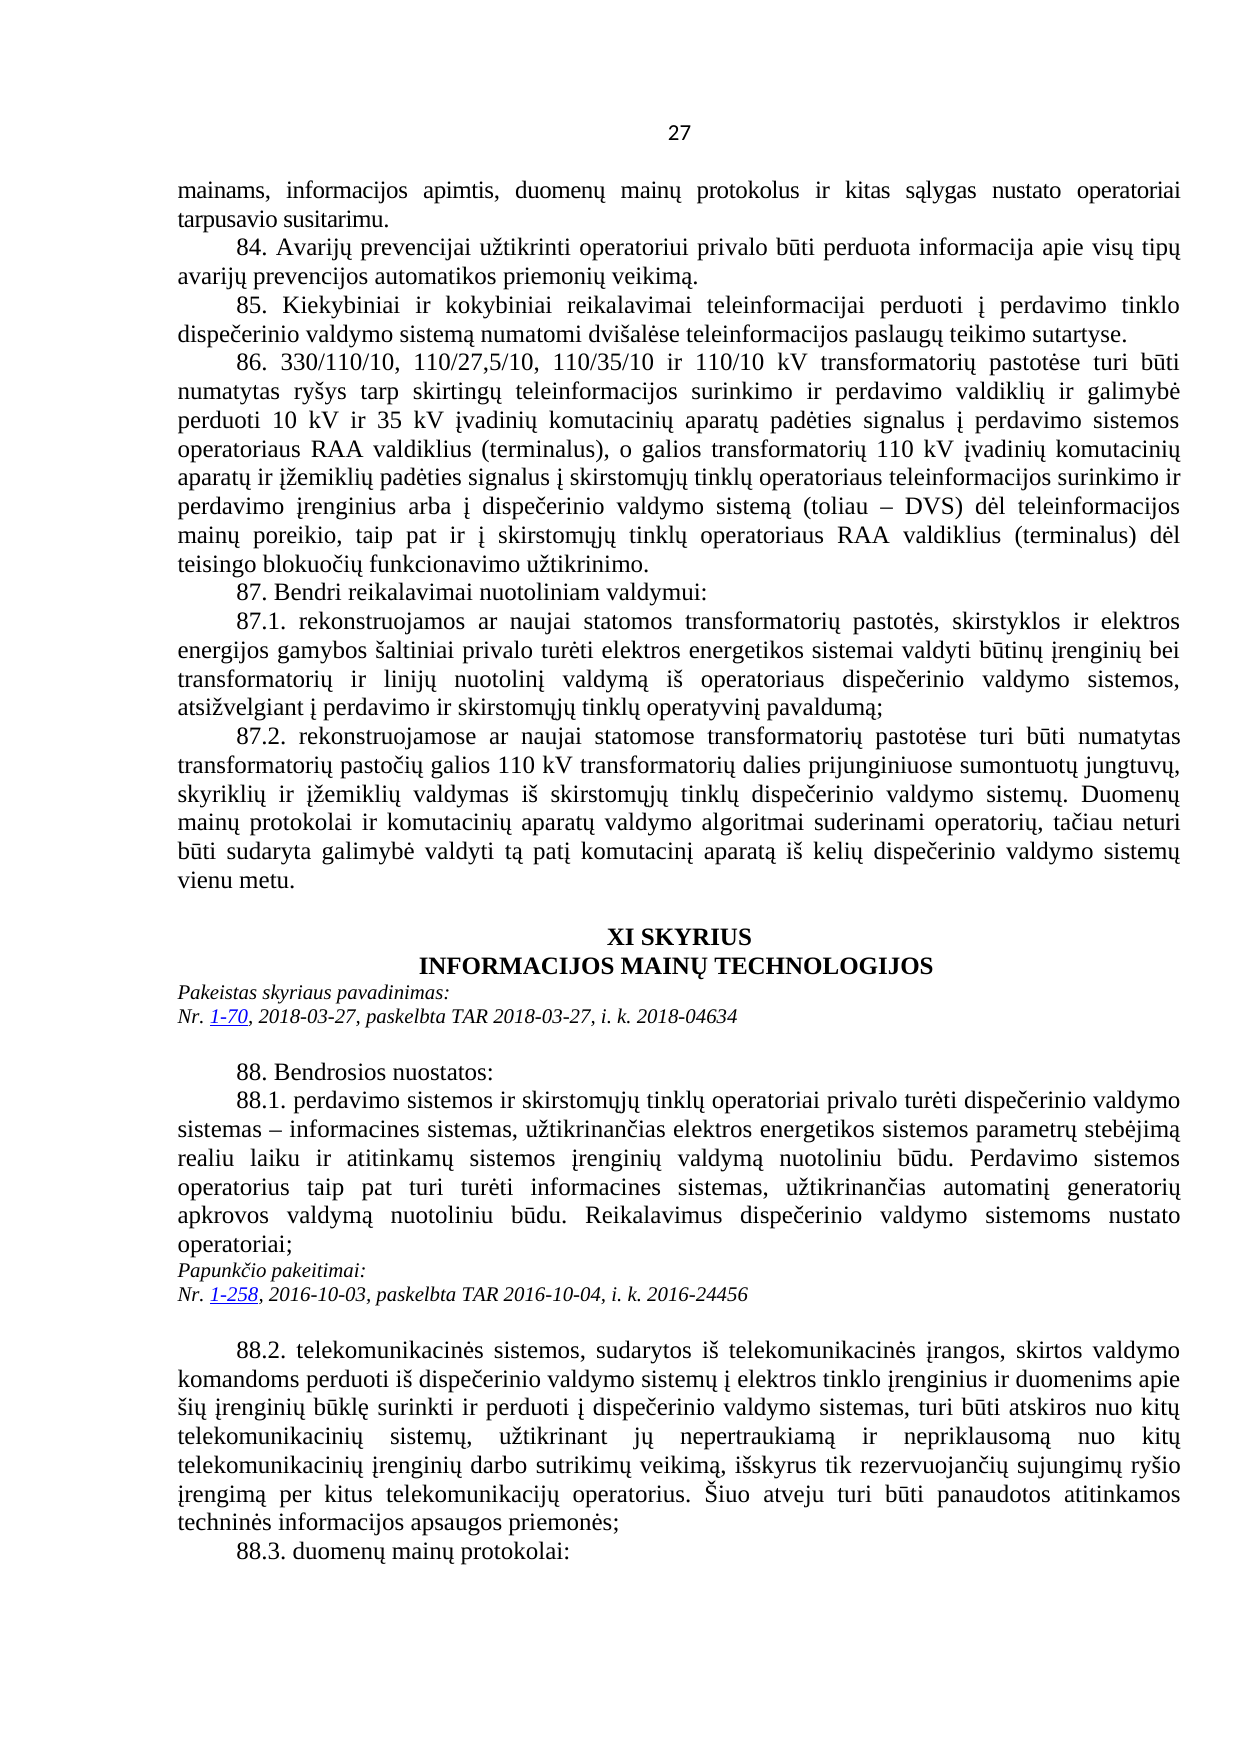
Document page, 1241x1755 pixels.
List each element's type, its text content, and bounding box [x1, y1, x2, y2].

text 86. 330/110/10, 110/27,5/10, 110/35/10 ir 110/10 kV transformatorių pastotėse turi būti numatytas ryšys tarp skirtingų teleinformacijos surinkimo ir perdavimo valdiklių ir galimybė perduoti 10 kV ir 35 kV įvadinių komutacinių aparatų padėties signalus į perdavimo sistemos operatoriaus RAA valdiklius (terminalus), o galios transformatorių 110 kV įvadinių komutacinių aparatų ir įžemiklių padėties signalus į skirstomųjų tinklų operatoriaus teleinformacijos surinkimo ir perdavimo įrenginius arba į dispečerinio valdymo sistemą (toliau – DVS) dėl teleinformacijos mainų poreikio, taip pat ir į skirstomųjų tinklų operatoriaus RAA valdiklius (terminalus) dėl teisingo blokuočių funkcionavimo užtikrinimo. [177, 347, 1181, 577]
text 88.1. perdavimo sistemos ir skirstomųjų tinklų operatoriai privalo turėti dispečerinio valdymo sistemas – informacines sistemas, užtikrinančias elektros energetikos sistemos parametrų stebėjimą realiu laiku ir atitinkamų sistemos įrenginių valdymą nuotoliniu būdu. Perdavimo sistemos operatorius taip pat turi turėti informacines sistemas, užtikrinančias automatinį generatorių apkrovos valdymą nuotoliniu būdu. Reikalavimus dispečerinio valdymo sistemoms nustato operatoriai; [177, 1086, 1181, 1258]
text 88. Bendrosios nuostatos: [177, 1057, 1181, 1086]
text 84. Avarijų prevencijai užtikrinti operatoriui privalo būti perduota informacija apie visų tipų avarijų prevencijos automatikos priemonių veikimą. [177, 232, 1181, 290]
text Nr. 1-258, 2016-10-03, paskelbta TAR 2016-10-04, i. k. 2016-24456 [177, 1282, 1181, 1306]
text mainams, informacijos apimtis, duomenų mainų protokolus ir kitas sąlygas nustato operatoriai tarpusavio susitarimu. [177, 175, 1181, 232]
text Nr. 1-70, 2018-03-27, paskelbta TAR 2018-03-27, i. k. 2018-04634 [177, 1004, 1181, 1028]
text 88.3. duomenų mainų protokolai: [177, 1536, 1181, 1565]
text 87.2. rekonstruojamose ar naujai statomose transformatorių pastotėse turi būti numatytas transformatorių pastočių galios 110 kV transformatorių dalies prijunginiuose sumontuotų jungtuvų, skyriklių ir įžemiklių valdymas iš skirstomųjų tinklų dispečerinio valdymo sistemų. Duomenų mainų protokolai ir komutacinių aparatų valdymo algoritmai suderinami operatorių, tačiau neturi būti sudaryta galimybė valdyti tą patį komutacinį aparatą iš kelių dispečerinio valdymo sistemų vienu metu. [177, 721, 1181, 894]
text 88.2. telekomunikacinės sistemos, sudarytos iš telekomunikacinės įrangos, skirtos valdymo komandoms perduoti iš dispečerinio valdymo sistemų į elektros tinklo įrenginius ir duomenims apie šių įrenginių būklę surinkti ir perduoti į dispečerinio valdymo sistemas, turi būti atskiros nuo kitų telekomunikacinių sistemų, užtikrinant jų nepertraukiamą ir nepriklausomą nuo kitų telekomunikacinių įrenginių darbo sutrikimų veikimą, išskyrus tik rezervuojančių sujungimų ryšio įrengimą per kitus telekomunikacijų operatorius. Šiuo atveju turi būti panaudotos atitinkamos techninės informacijos apsaugos priemonės; [177, 1335, 1181, 1536]
text Pakeistas skyriaus pavadinimas: [177, 980, 1181, 1004]
text Papunkčio pakeitimai: [177, 1258, 1181, 1282]
text XI SKYRIUS [177, 922, 1181, 951]
text 85. Kiekybiniai ir kokybiniai reikalavimai teleinformacijai perduoti į perdavimo tinklo dispečerinio valdymo sistemą numatomi dvišalėse teleinformacijos paslaugų teikimo sutartyse. [177, 290, 1181, 347]
text INFORMACIJOS MAINŲ TECHNOLOGIJOS [177, 951, 1181, 980]
text 87.1. rekonstruojamos ar naujai statomos transformatorių pastotės, skirstyklos ir elektros energijos gamybos šaltiniai privalo turėti elektros energetikos sistemai valdyti būtinų įrenginių bei transformatorių ir linijų nuotolinį valdymą iš operatoriaus dispečerinio valdymo sistemos, atsižvelgiant į perdavimo ir skirstomųjų tinklų operatyvinį pavaldumą; [177, 606, 1181, 721]
text 87. Bendri reikalavimai nuotoliniam valdymui: [177, 577, 1181, 606]
